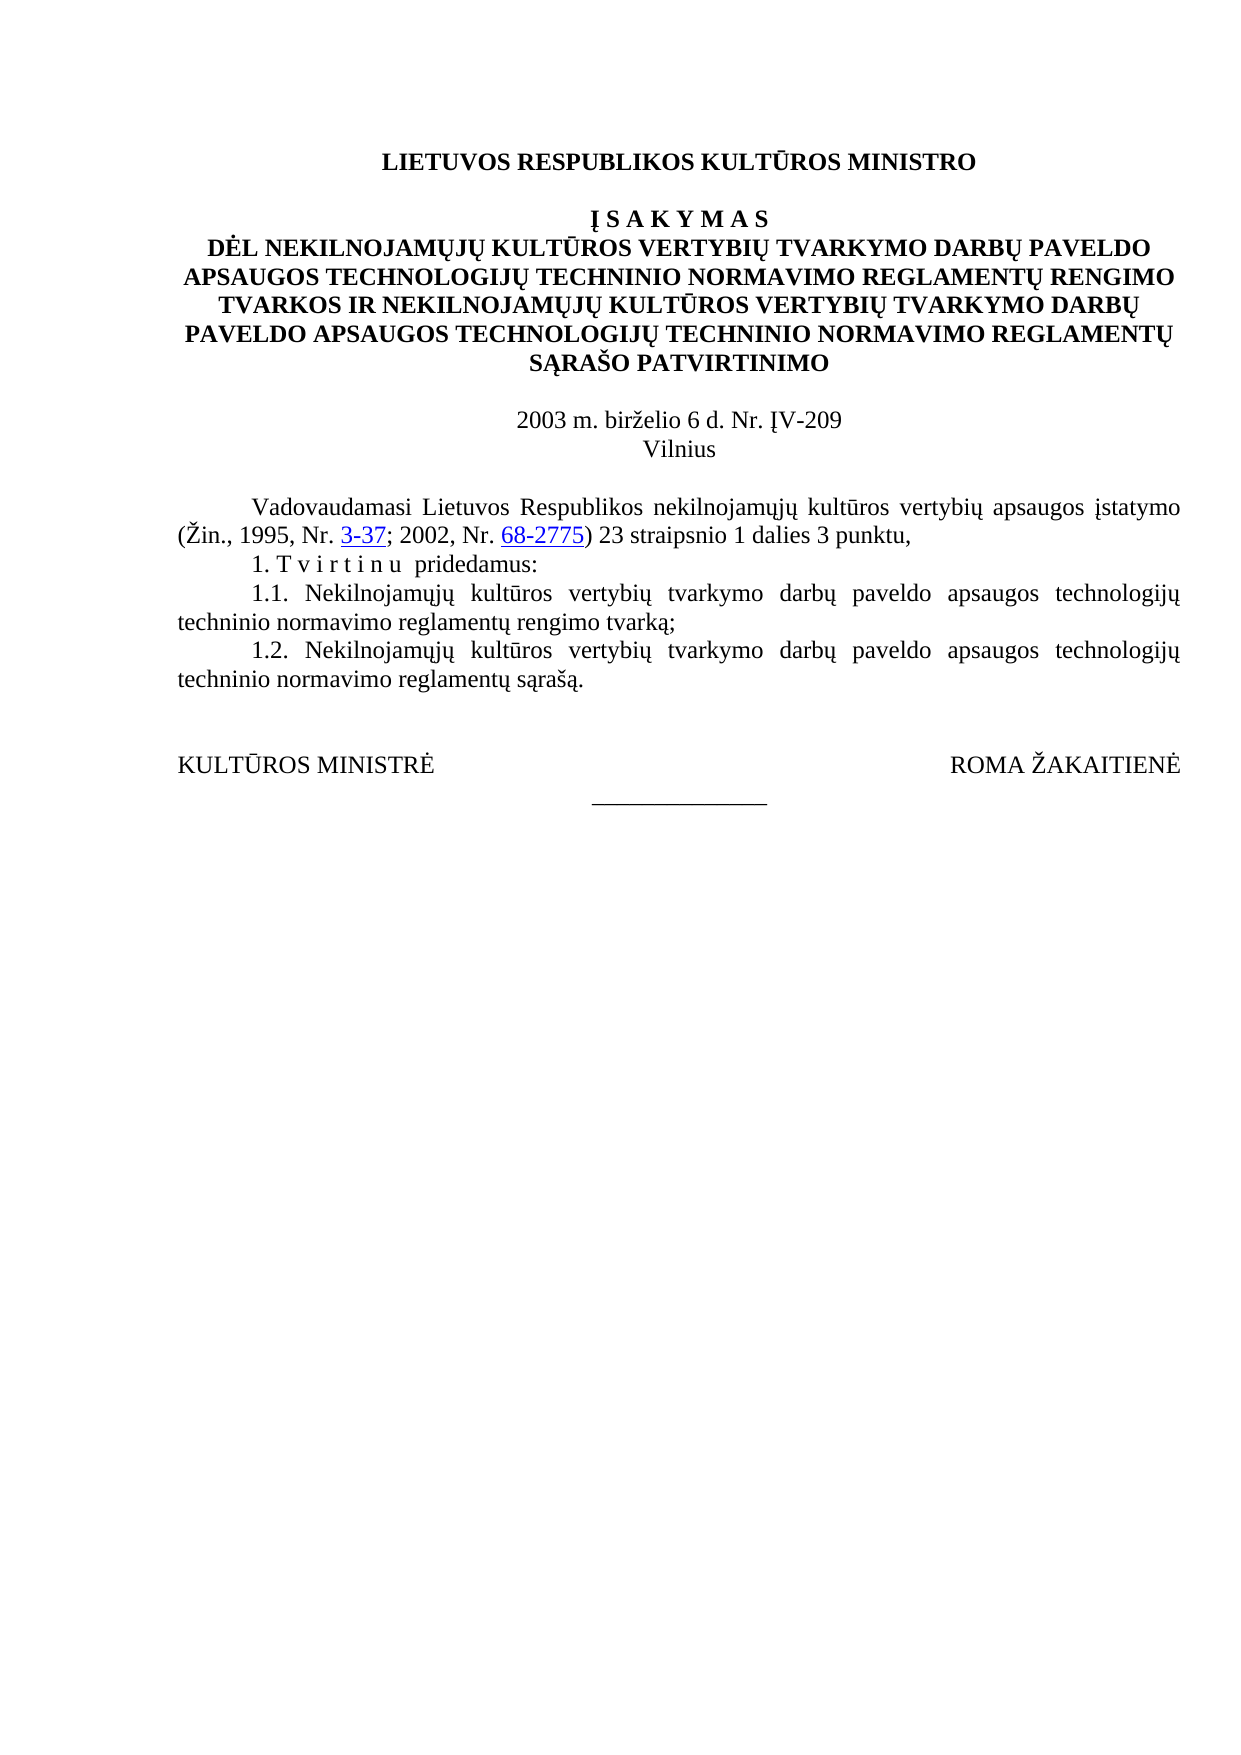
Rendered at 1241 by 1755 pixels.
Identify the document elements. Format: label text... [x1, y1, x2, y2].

text DĖL NEKILNOJAMŲJŲ KULTŪROS VERTYBIŲ TVARKYMO DARBŲ PAVELDO APSAUGOS TECHNOLOGIJŲ TECHNINIO NORMAVIMO REGLAMENTŲ RENGIMO TVARKOS IR NEKILNOJAMŲJŲ KULTŪROS VERTYBIŲ TVARKYMO DARBŲ PAVELDO APSAUGOS TECHNOLOGIJŲ TECHNINIO NORMAVIMO REGLAMENTŲ SĄRAŠO PATVIRTINIMO [177, 233, 1181, 377]
text Vadovaudamasi Lietuvos Respublikos nekilnojamųjų kultūros vertybių apsaugos įstatymo (Žin., 1995, Nr. 3-37; 2002, Nr. 68-2775) 23 straipsnio 1 dalies 3 punktu, [177, 492, 1181, 549]
text Vilnius [177, 434, 1181, 463]
text ______________ [177, 779, 1181, 808]
text Kultūros ministrė Roma Žakaitienė [177, 751, 1181, 779]
text LIETUVOS RESPUBLIKOS KULTŪROS MINISTRO [177, 147, 1181, 176]
text Į S A K Y M A S [177, 204, 1181, 233]
text 1.1. Nekilnojamųjų kultūros vertybių tvarkymo darbų paveldo apsaugos technologijų techninio normavimo reglamentų rengimo tvarką; [177, 578, 1181, 636]
text 1. Tvirtinu pridedamus: [177, 549, 1181, 578]
text 1.2. Nekilnojamųjų kultūros vertybių tvarkymo darbų paveldo apsaugos technologijų techninio normavimo reglamentų sąrašą. [177, 636, 1181, 693]
text 2003 m. birželio 6 d. Nr. ĮV-209 [177, 406, 1181, 434]
